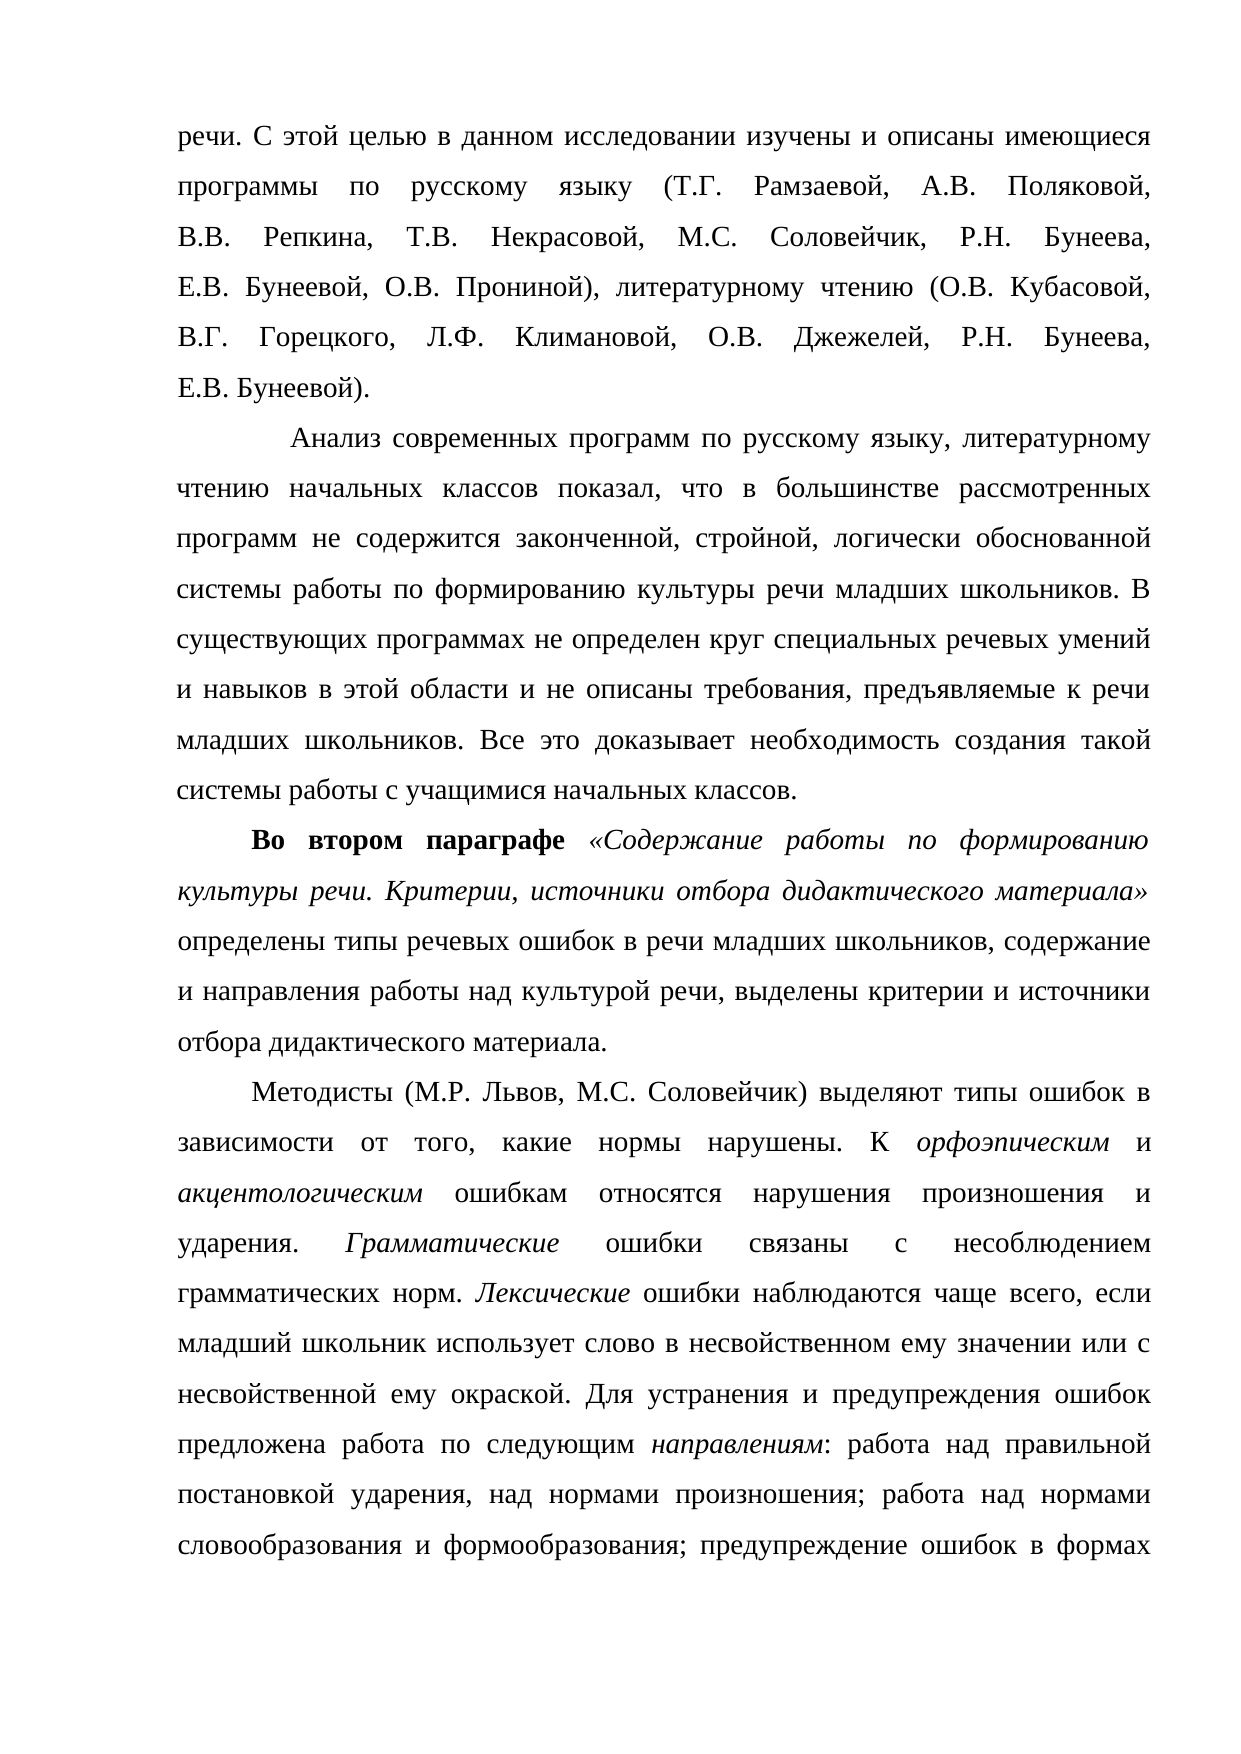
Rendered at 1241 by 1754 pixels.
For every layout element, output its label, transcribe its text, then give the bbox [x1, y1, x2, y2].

text Во втором параграфе «Содержание работы по формированию культуры речи. Критерии, источники отбора дидактического материала» определены типы речевых ошибок в речи младших школьников, содержание и направления работы над культурой речи, выделены критерии и источники отбора дидактического материала. [177, 822, 1152, 1057]
text речи. С этой целью в данном исследовании изучены и описаны имеющиеся программы по русскому языку (Т.Г. Рамзаевой, А.В. Поляковой, В.В. Репкина, Т.В. Некрасовой, М.С. Соловейчик, Р.Н. Бунеева, Е.В. Бунеевой, О.В. Прониной), литературному чтению (О.В. Кубасовой, В.Г. Горецкого, Л.Ф. Климановой, О.В. Джежелей, Р.Н. Бунеева, Е.В. Бунеевой). [177, 118, 1152, 403]
text Анализ современных программ по русскому языку, литературному чтению начальных классов показал, что в большинстве рассмотренных программ не содержится законченной, стройной, логически обоснованной системы работы по формированию культуры речи младших школьников. В существующих программах не определен круг специальных речевых умений и навыков в этой области и не описаны требования, предъявляемые к речи младших школьников. Все это доказывает необходимость создания такой системы работы с учащимися начальных классов. [176, 420, 1152, 806]
text Методисты (М.Р. Львов, М.С. Соловейчик) выделяют типы ошибок в зависимости от того, какие нормы нарушены. К орфоэпическим и акцентологическим ошибкам относятся нарушения произношения и ударения. Грамматические ошибки связаны с несоблюдением грамматических норм. Лексические ошибки наблюдаются чаще всего, если младший школьник использует слово в несвойственном ему значении или с несвойственной ему окраской. Для устранения и предупреждения ошибок предложена работа по следующим направлениям: работа над правильной постановкой ударения, над нормами произношения; работа над нормами словообразования и формообразования; предупреждение ошибок в формах [177, 1074, 1152, 1560]
